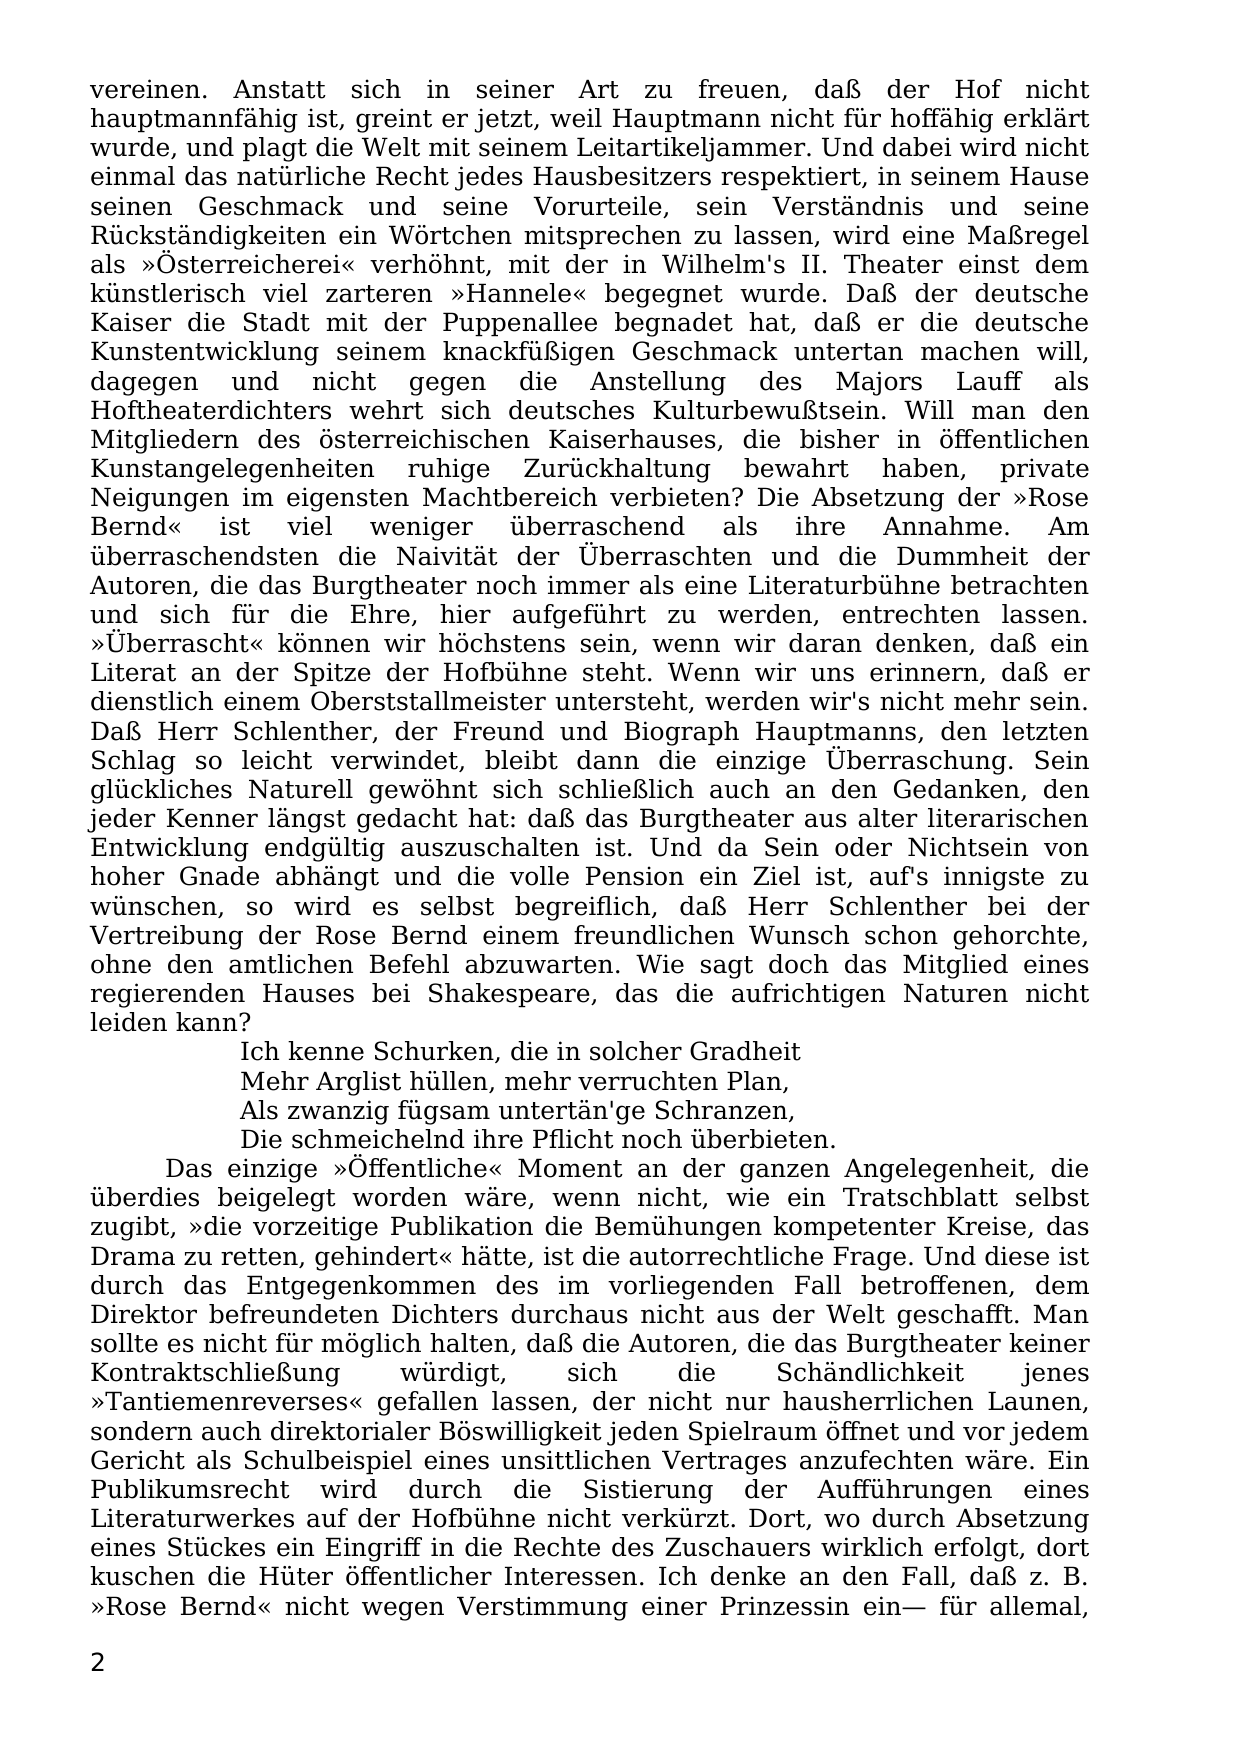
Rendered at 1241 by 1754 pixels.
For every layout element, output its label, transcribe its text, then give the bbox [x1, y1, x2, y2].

text vereinen. Anstatt sich in seiner Art zu freuen, daß der Hof nicht hauptmannfähig ist, greint er jetzt, weil Hauptmann nicht für hoffähig erklärt wurde, und plagt die Welt mit seinem Leitartikeljammer. Und dabei wird nicht einmal das natürliche Recht jedes Hausbesitzers respektiert, in seinem Hause seinen Geschmack und seine Vorurteile, sein Verständnis und seine Rückständigkeiten ein Wörtchen mitsprechen zu lassen, wird eine Maßregel als »Österreicherei« verhöhnt, mit der in Wilhelm's II. Theater einst dem künstlerisch viel zarteren »Hannele« begegnet wurde. Daß der deutsche Kaiser die Stadt mit der Puppenallee begnadet hat, daß er die deutsche Kunstentwicklung seinem knackfüßigen Geschmack untertan machen will, dagegen und nicht gegen die Anstellung des Majors Lauff als Hoftheaterdichters wehrt sich deutsches Kulturbewußtsein. Will man den Mitgliedern des österreichischen Kaiserhauses, die bisher in öffentlichen Kunstangelegenheiten ruhige Zurückhaltung bewahrt haben, private Neigungen im eigensten Machtbereich verbieten? Die Absetzung der »Rose Bernd« ist viel weniger überraschend als ihre Annahme. Am überraschendsten die Naivität der Überraschten und die Dummheit der Autoren, die das Burgtheater noch immer als eine Literaturbühne betrachten und sich für die Ehre, hier aufgeführt zu werden, entrechten lassen. »Überrascht« können wir höchstens sein, wenn wir daran denken, daß ein Literat an der Spitze der Hofbühne steht. Wenn wir uns erinnern, daß er dienstlich einem Oberststallmeister untersteht, werden wir's nicht mehr sein. Daß Herr Schlenther, der Freund und Biograph Hauptmanns, den letzten Schlag so leicht verwindet, bleibt dann die einzige Überraschung. Sein glückliches Naturell gewöhnt sich schließlich auch an den Gedanken, den jeder Kenner längst gedacht hat: daß das Burgtheater aus alter literarischen Entwicklung endgültig auszuschalten ist. Und da Sein oder Nichtsein von hoher Gnade abhängt und die volle Pension ein Ziel ist, auf's innigste zu wünschen, so wird es selbst begreiflich, daß Herr Schlenther bei der Vertreibung der Rose Bernd einem freundlichen Wunsch schon gehorchte, ohne den amtlichen Befehl abzuwarten. Wie sagt doch das Mitglied eines regierenden Hauses bei Shakespeare, das die aufrichtigen Naturen nicht leiden kann? [90, 75, 1091, 1037]
text Die schmeichelnd ihre Pflicht noch überbieten. [240, 1125, 1091, 1154]
text Ich kenne Schurken, die in solcher Gradheit [240, 1037, 1091, 1067]
text Mehr Arglist hüllen, mehr verruchten Plan, [240, 1067, 1091, 1096]
text Als zwanzig fügsam untertän'ge Schranzen, [240, 1096, 1091, 1125]
text Das einzige »Öffentliche« Moment an der ganzen Angelegenheit, die überdies beigelegt worden wäre, wenn nicht, wie ein Tratschblatt selbst zugibt, »die vorzeitige Publikation die Bemühungen kompetenter Kreise, das Drama zu retten, gehindert« hätte, ist die autorrechtliche Frage. Und diese ist durch das Entgegenkommen des im vorliegenden Fall betroffenen, dem Direktor befreundeten Dichters durchaus nicht aus der Welt geschafft. Man sollte es nicht für möglich halten, daß die Autoren, die das Burgtheater keiner Kontraktschließung würdigt, sich die Schändlichkeit jenes »Tantiemenreverses« gefallen lassen, der nicht nur hausherrlichen Launen, sondern auch direktorialer Böswilligkeit jeden Spielraum öffnet und vor jedem Gericht als Schulbeispiel eines unsittlichen Vertrages anzufechten wäre. Ein Publikumsrecht wird durch die Sistierung der Aufführungen eines Literaturwerkes auf der Hofbühne nicht verkürzt. Dort, wo durch Absetzung eines Stückes ein Eingriff in die Rechte des Zuschauers wirklich erfolgt, dort kuschen die Hüter öffentlicher Interessen. Ich denke an den Fall, daß z. B. »Rose Bernd« nicht wegen Verstimmung einer Prinzessin ein— für allemal, [90, 1154, 1091, 1621]
